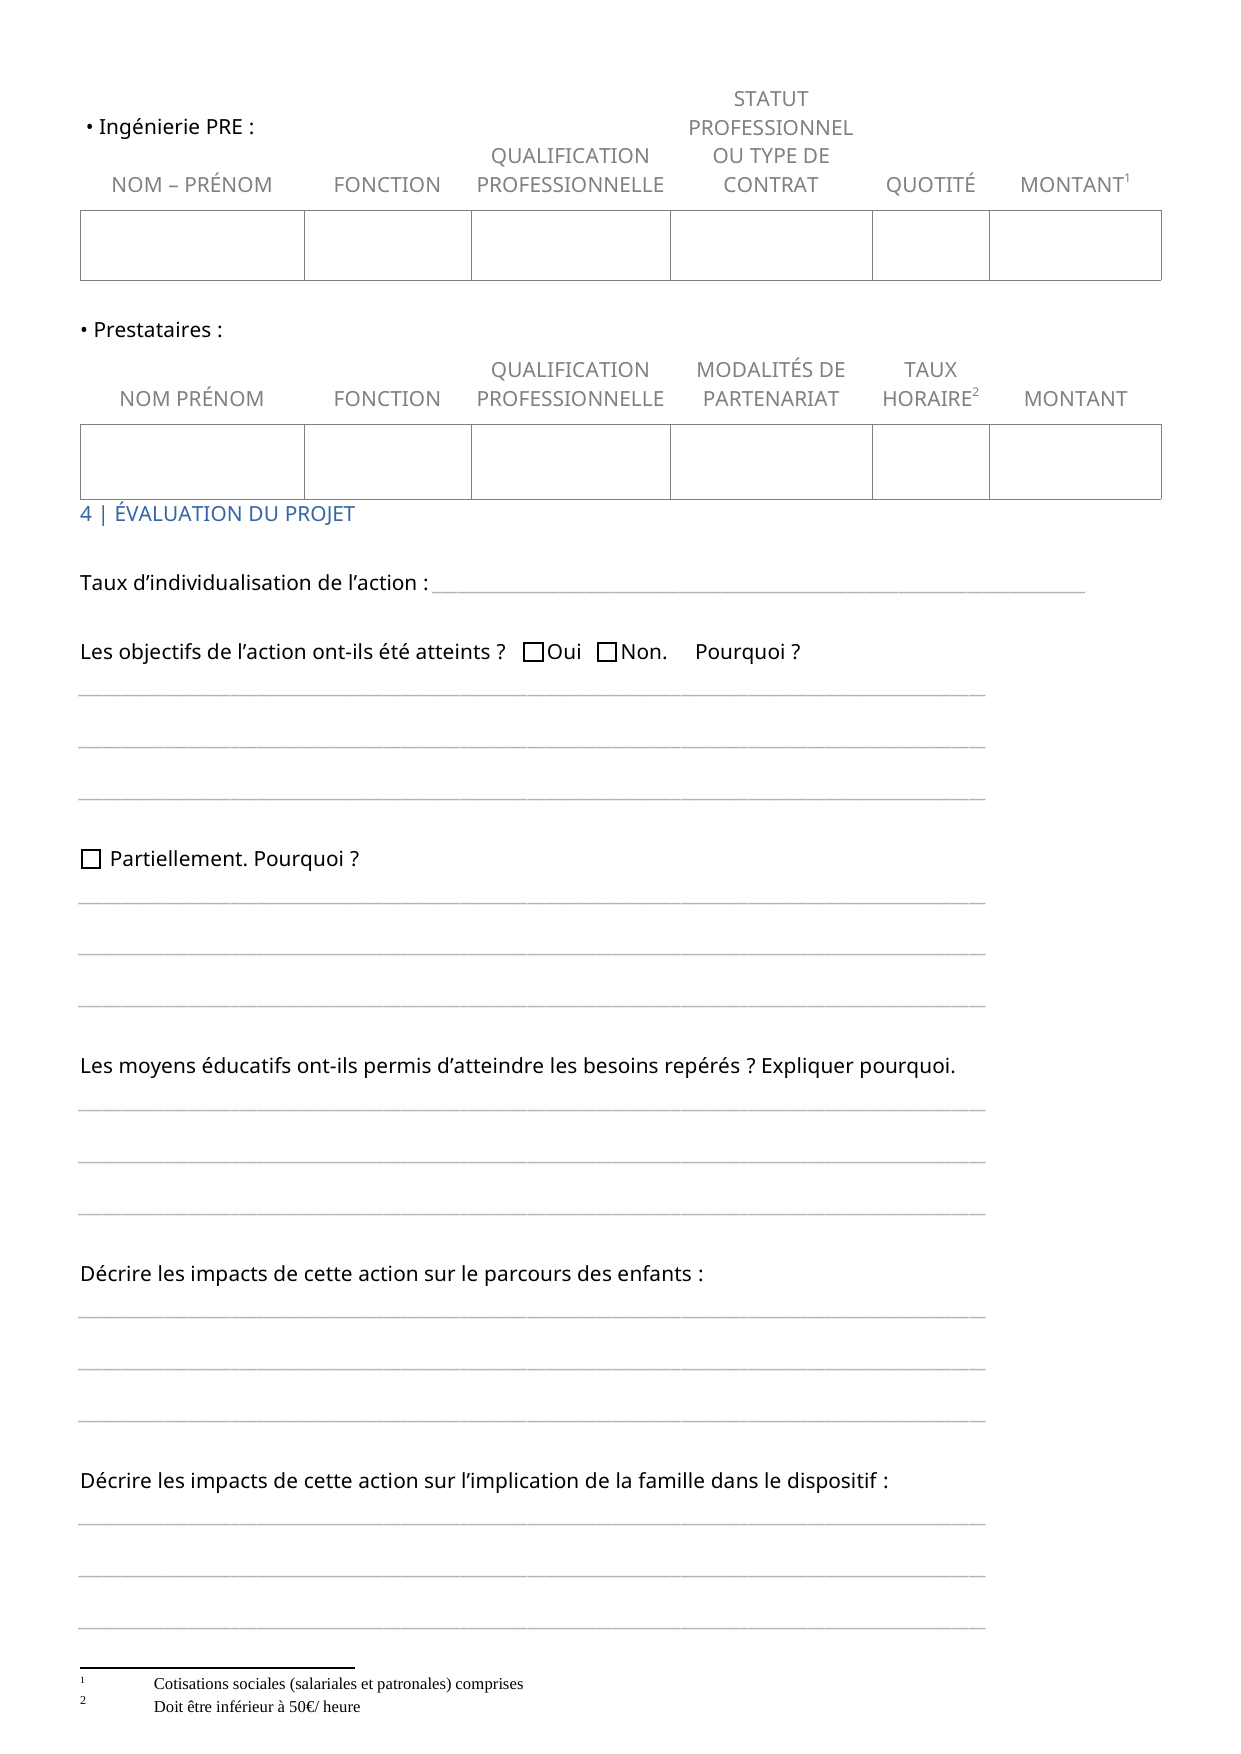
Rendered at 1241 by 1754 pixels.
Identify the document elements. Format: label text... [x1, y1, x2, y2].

table_header MONTANT [990, 349, 1161, 424]
table_header MONTANT [990, 78, 1161, 210]
text ___________________________________________________________________________________________________________ [80, 1552, 1179, 1581]
text ___________________________________________________________________________________________________________ [80, 930, 1179, 959]
text ___________________________________________________________________________________________________________ [80, 671, 1179, 700]
table_cell [81, 211, 304, 280]
table_header NOM PRÉNOM [80, 349, 304, 424]
table_cell [873, 211, 989, 280]
text ___________________________________________________________________________________________________________ [80, 878, 1179, 907]
table_cell [873, 425, 989, 499]
table_header MODALITÉS DE PARTENARIAT [670, 349, 872, 424]
text ___________________________________________________________________________________________________________ [80, 723, 1179, 752]
table_cell [305, 211, 471, 280]
text ___________________________________________________________________________________________________________ [80, 1345, 1179, 1373]
table_cell [472, 425, 670, 499]
table_header QUALIFICATION PROFESSIONNELLE [471, 78, 670, 210]
text ___________________________________________________________________________________________________________ [80, 1500, 1179, 1529]
table_header QUALIFICATION PROFESSIONNELLE [471, 349, 670, 424]
text ___________________________________________________________________________________________________________ [80, 775, 1179, 804]
table_cell [990, 211, 1161, 280]
table_header TAUX HORAIRE [872, 349, 989, 424]
table_header FONCTION [304, 349, 471, 424]
text Partiellement. Pourquoi ? [80, 844, 1179, 873]
text ___________________________________________________________________________________________________________ [80, 1189, 1179, 1218]
table_header STATUT PROFESSIONNEL OU TYPE DE CONTRAT [670, 78, 872, 210]
table_header • Ingénierie PRE : NOM – PRÉNOM [80, 78, 304, 210]
text Décrire les impacts de cette action sur le parcours des enfants : [80, 1258, 1179, 1287]
text ___________________________________________________________________________________________________________ [80, 1604, 1179, 1632]
table_cell [990, 425, 1161, 499]
text ___________________________________________________________________________________________________________ [80, 1086, 1179, 1114]
text Taux d’individualisation de l’action : _____________________________________________________________________________ [80, 568, 1179, 596]
text 4 | ÉVALUATION DU PROJET [80, 499, 1179, 527]
text ___________________________________________________________________________________________________________ [80, 1293, 1179, 1321]
text ___________________________________________________________________________________________________________ [80, 982, 1179, 1011]
table_cell [81, 425, 304, 499]
text ___________________________________________________________________________________________________________ [80, 1397, 1179, 1425]
table_cell [472, 211, 670, 280]
table_cell [305, 425, 471, 499]
text Décrire les impacts de cette action sur l’implication de la famille dans le dispositif : [80, 1466, 1179, 1494]
table_header QUOTITÉ [872, 78, 989, 210]
text • Prestataires : [80, 315, 1179, 343]
text ___________________________________________________________________________________________________________ [80, 1138, 1179, 1166]
table_cell [671, 211, 872, 280]
text Les objectifs de l’action ont-ils été atteints ? Oui Non. Pourquoi ? [80, 637, 1179, 665]
table_cell [671, 425, 872, 499]
table_header FONCTION [304, 78, 471, 210]
text Les moyens éducatifs ont-ils permis d’atteindre les besoins repérés ? Expliquer pourquoi. [80, 1051, 1179, 1080]
